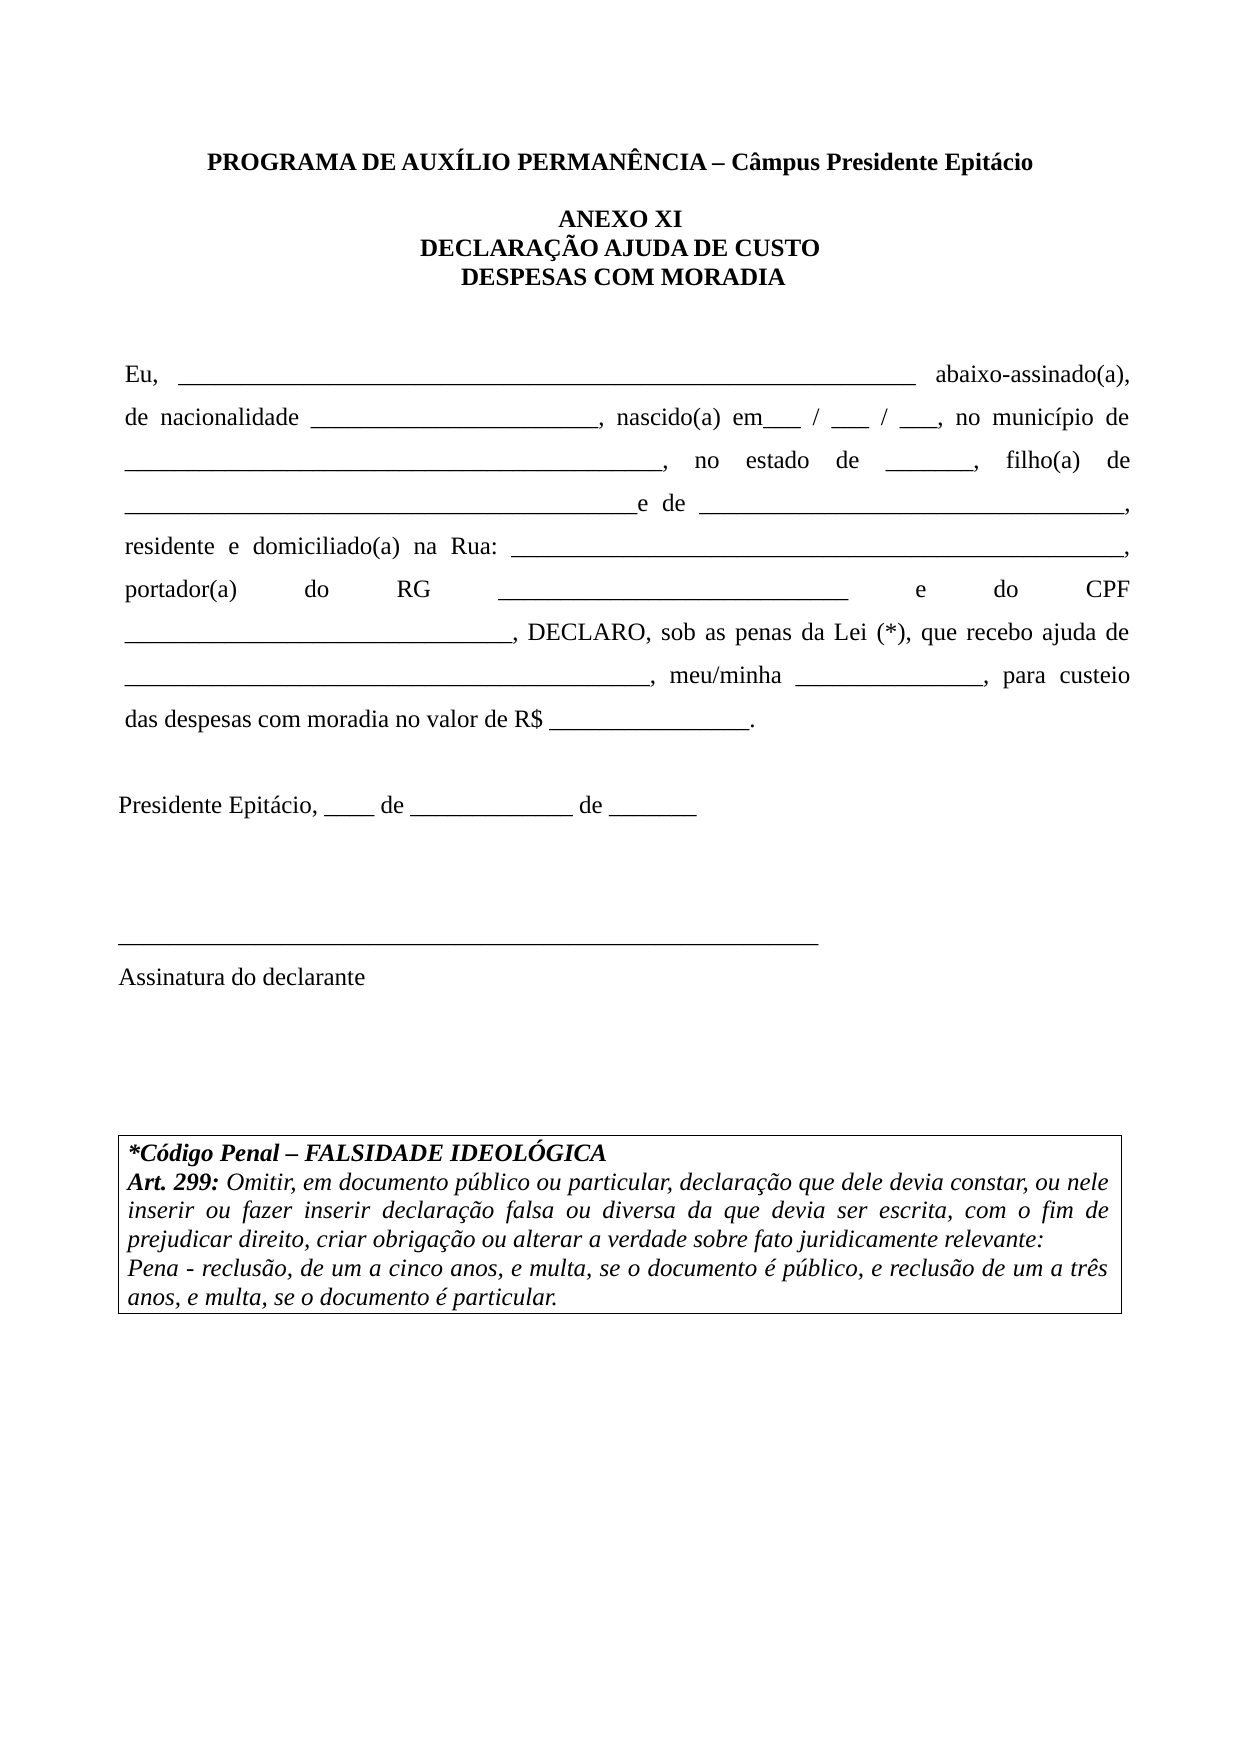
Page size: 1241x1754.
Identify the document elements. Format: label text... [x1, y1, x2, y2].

text Presidente Epitácio, ____ de _____________ de _______ [118, 790, 1122, 819]
text ANEXO XI [118, 204, 1122, 233]
text DECLARAÇÃO AJUDA DE CUSTO [118, 233, 1122, 262]
text Pena - reclusão, de um a cinco anos, e multa, se o documento é público, e reclusão de um a três anos, e multa, se o documento é particular. [119, 1250, 1121, 1313]
text ________________________________________________________ [118, 919, 1122, 948]
text *Código Penal – FALSIDADE IDEOLÓGICA [119, 1136, 1121, 1164]
text Eu, ___________________________________________________________ abaixo-assinado(a), de nacionalidade _______________________, nascido(a) em___ / ___ / ___, no município de ___________________________________________, no estado de _______, filho(a) de _________________________________________e de __________________________________, residente e domiciliado(a) na Rua: _________________________________________________, portador(a) do RG ____________________________ e do CPF _______________________________, DECLARO, sob as penas da Lei (*), que recebo ajuda de __________________________________________, meu/minha _______________, para custeio das despesas com moradia no valor de R$ ________________. [124, 359, 1131, 732]
text DESPESAS COM MORADIA [124, 262, 1122, 291]
text PROGRAMA DE AUXÍLIO PERMANÊNCIA – Câmpus Presidente Epitácio [118, 147, 1122, 176]
text Art. 299: Omitir, em documento público ou particular, declaração que dele devia constar, ou nele inserir ou fazer inserir declaração falsa ou diversa da que devia ser escrita, com o fim de prejudicar direito, criar obrigação ou alterar a verdade sobre fato juridicamente relevante: [119, 1164, 1121, 1250]
text Assinatura do declarante [118, 962, 1122, 991]
